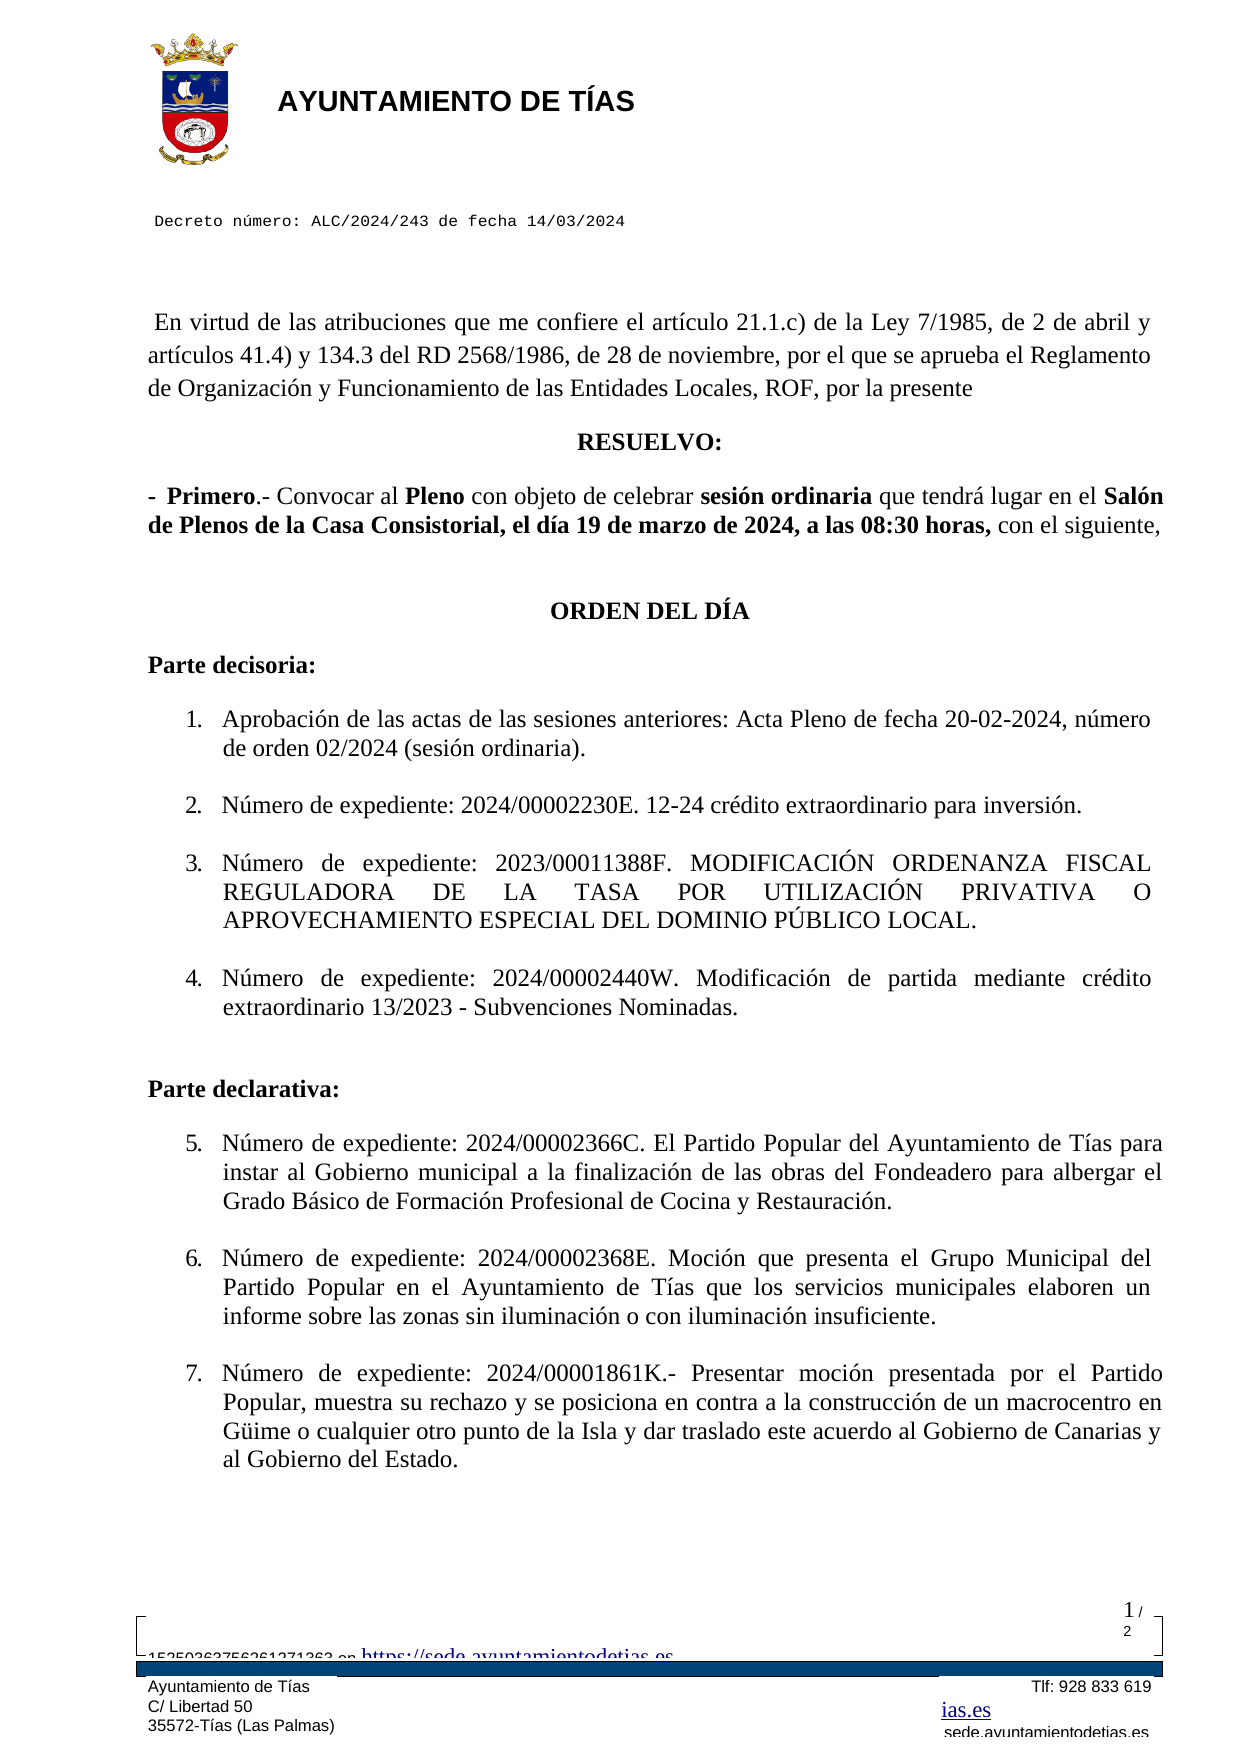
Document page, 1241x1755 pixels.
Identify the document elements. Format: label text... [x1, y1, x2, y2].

list Número de expediente: 2023/00011388F. MODIFICACIÓN ORDENANZA FISCAL REGULADORA DE LA TASA POR UTILIZACIÓN PRIVATIVA O APROVECHAMIENTO ESPECIAL DEL DOMINIO PÚBLICO LOCAL. [185, 848, 1152, 934]
list Aprobación de las actas de las sesiones anteriores: Acta Pleno de fecha 20-02-2024, número de orden 02/2024 (sesión ordinaria). [185, 704, 1152, 762]
subtitle Parte declarativa: [148, 1074, 1163, 1103]
list Número de expediente: 2024/00002230E. 12-24 crédito extraordinario para inversión. [185, 791, 1163, 819]
text Parte decisoria: [148, 650, 1163, 679]
subtitle ORDEN DEL DÍA [548, 596, 752, 625]
subtitle RESUELVO: [548, 427, 752, 456]
text Decreto número: ALC/2024/243 de fecha 14/03/2024 [154, 214, 1163, 231]
list Número de expediente: 2024/00002440W. Modificación de partida mediante crédito extraordinario 13/2023 - Subvenciones Nominadas. [185, 963, 1152, 1021]
list Número de expediente: 2024/00002366C. El Partido Popular del Ayuntamiento de Tías para instar al Gobierno municipal a la finalización de las obras del Fondeadero para albergar el Grado Básico de Formación Profesional de Cocina y Restauración. [185, 1128, 1163, 1214]
list Número de expediente: 2024/00001861K.- Presentar moción presentada por el Partido Popular, muestra su rechazo y se posiciona en contra a la construcción de un macrocentro en Güime o cualquier otro punto de la Isla y dar traslado este acuerdo al Gobierno de Canarias y al Gobierno del Estado. [185, 1358, 1163, 1473]
list Número de expediente: 2024/00002368E. Moción que presenta el Grupo Municipal del Partido Popular en el Ayuntamiento de Tías que los servicios municipales elaboren un informe sobre las zonas sin iluminación o con iluminación insuficiente. [185, 1243, 1152, 1329]
list Primero.- Convocar al Pleno con objeto de celebrar sesión ordinaria que tendrá lugar en el Salón de Plenos de la Casa Consistorial, el día 19 de marzo de 2024, a las 08:30 horas, con el siguiente, [148, 481, 1163, 539]
text En virtud de las atribuciones que me confiere el artículo 21.1.c) de la Ley 7/1985, de 2 de abril y artículos 41.4) y 134.3 del RD 2568/1986, de 28 de noviembre, por el que se aprueba el Reglamento de Organización y Funcionamiento de las Entidades Locales, ROF, por la presente [148, 307, 1152, 402]
